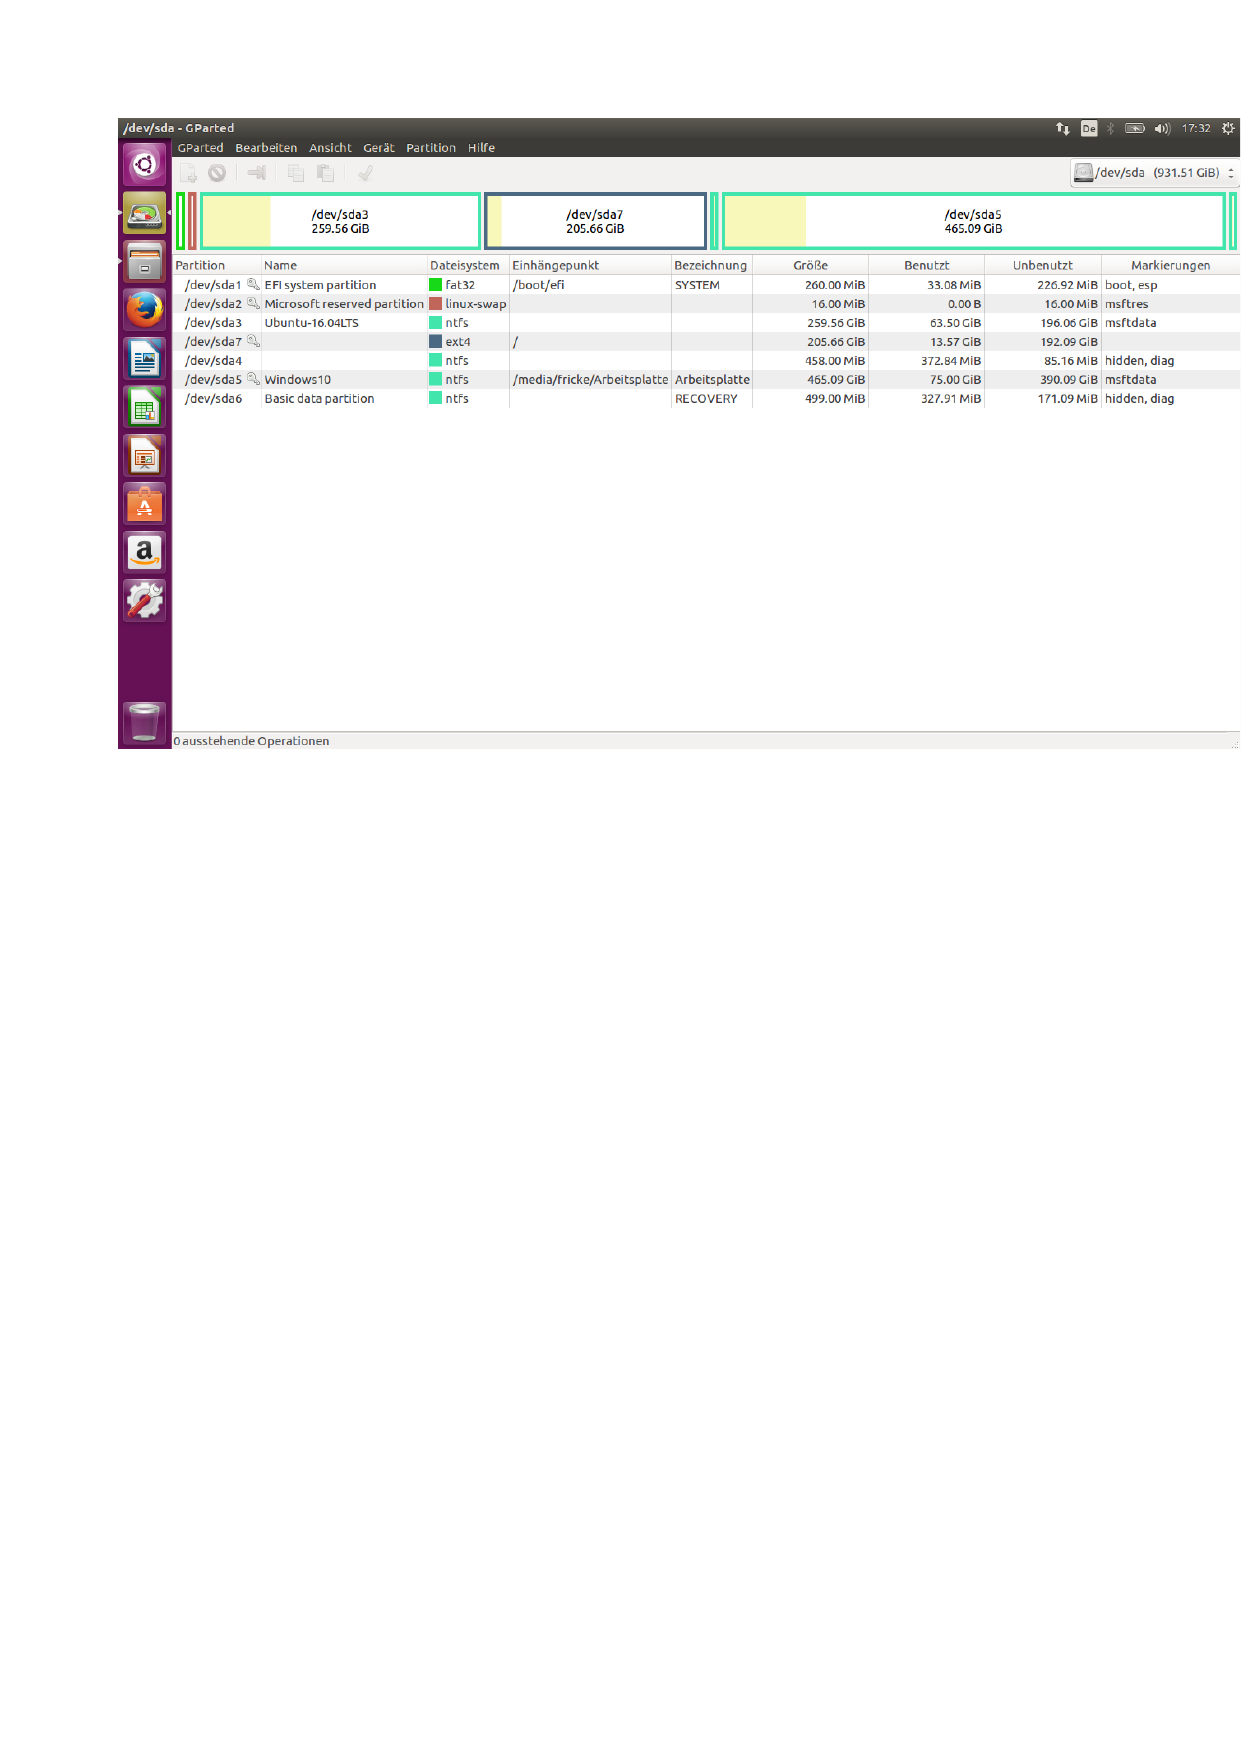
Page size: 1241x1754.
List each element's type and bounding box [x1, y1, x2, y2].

picture [118, 118, 1241, 749]
